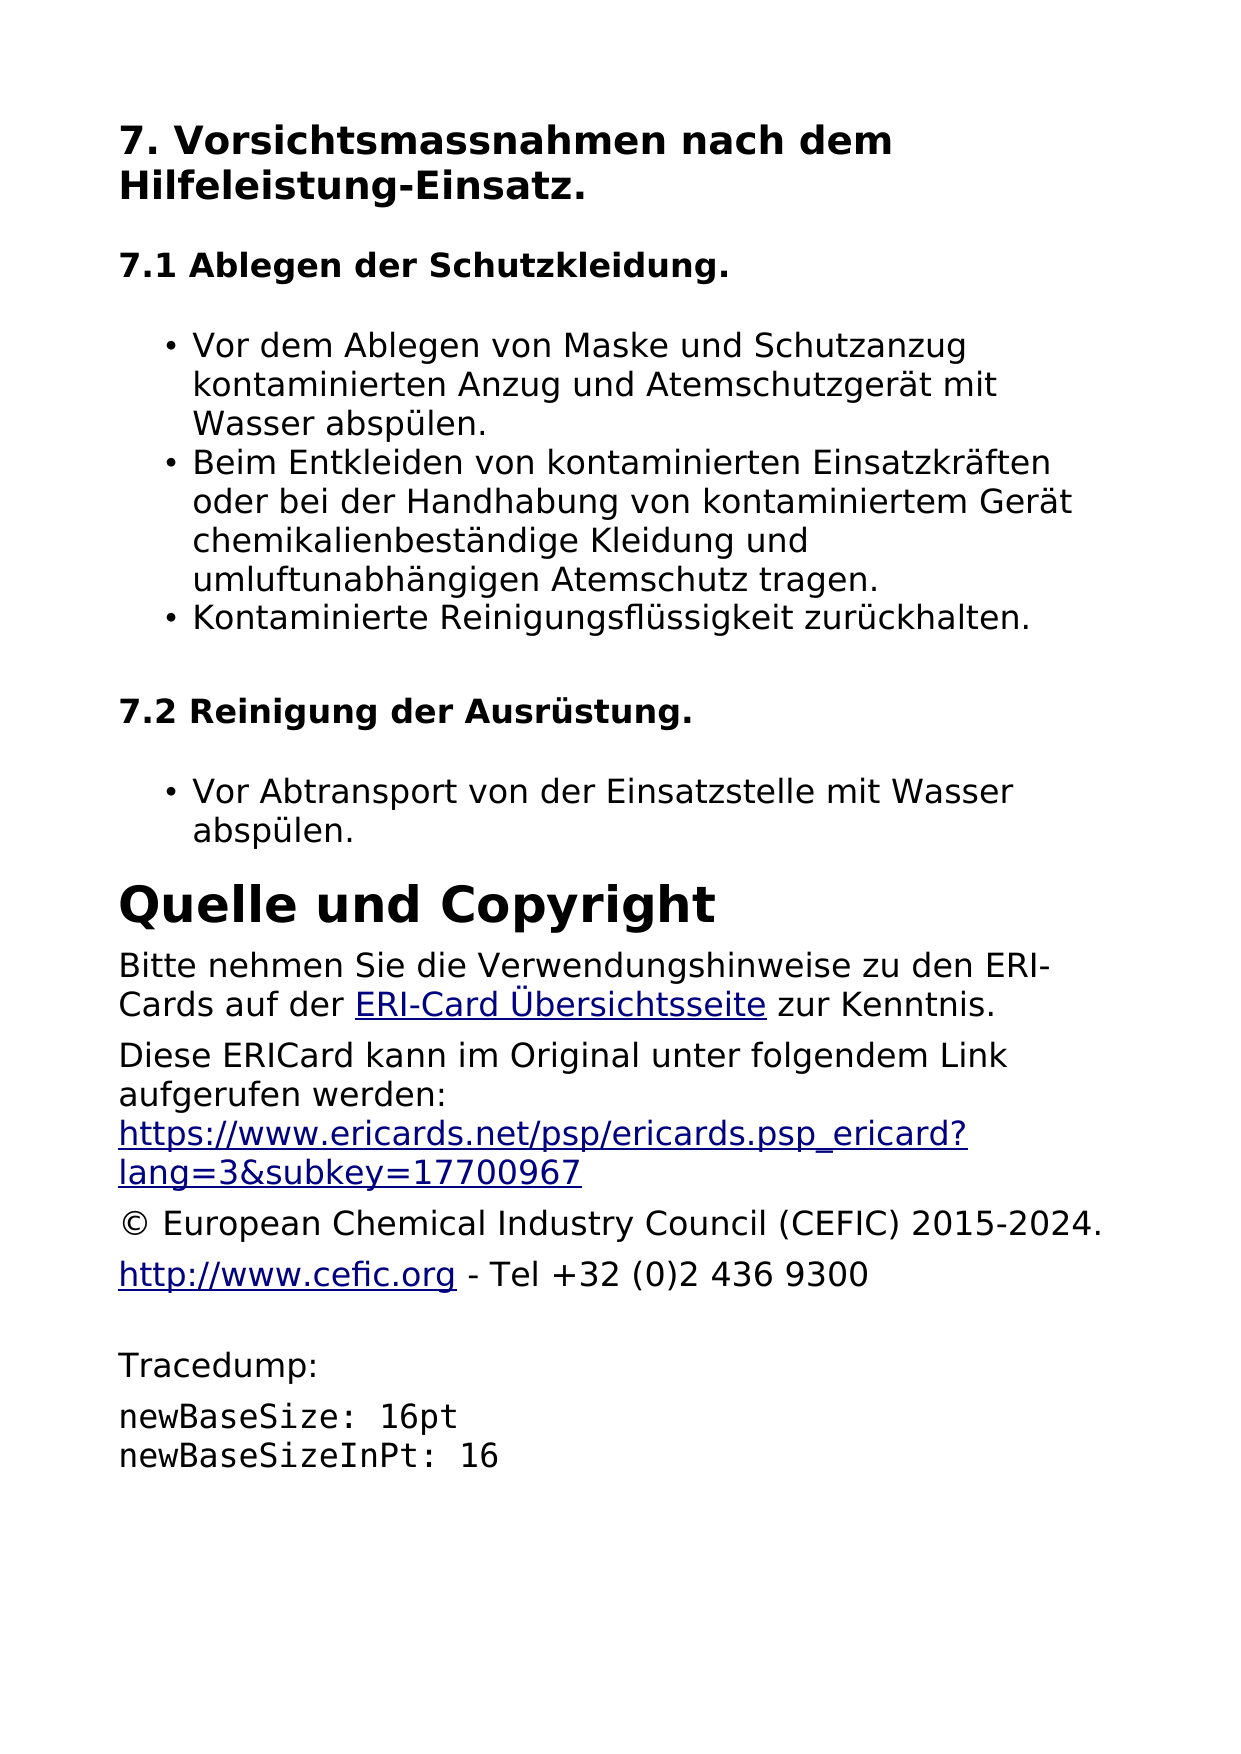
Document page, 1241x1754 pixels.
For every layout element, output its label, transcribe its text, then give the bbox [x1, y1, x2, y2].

subtitle Quelle und Copyright [118, 876, 1122, 934]
subtitle 7.2 Reinigung der Ausrüstung. [118, 692, 1122, 731]
text Bitte nehmen Sie die Verwendungshinweise zu den ERI-Cards auf der ERI-Card Übersichtsseite zur Kenntnis. [118, 946, 1122, 1024]
subtitle 7. Vorsichtsmassnahmen nach dem Hilfeleistung-Einsatz. [118, 118, 1122, 208]
subtitle 7.1 Ablegen der Schutzkleidung. [118, 246, 1122, 285]
list Kontaminierte Reinigungsflüssigkeit zurückhalten. [177, 599, 1122, 638]
list Vor dem Ablegen von Maske und Schutzanzug kontaminierten Anzug und Atemschutzgerät mit Wasser abspülen. [177, 327, 1122, 443]
text Diese ERICard kann im Original unter folgendem Link aufgerufen werden: https://www.ericards.net/psp/ericards.psp_ericard?lang=3&subkey=17700967 [118, 1037, 1122, 1192]
text Tracedump: [118, 1307, 1122, 1385]
list Beim Entkleiden von kontaminierten Einsatzkräften oder bei der Handhabung von kontaminiertem Gerät chemikalienbeständige Kleidung und umluftunabhängigen Atemschutz tragen. [177, 443, 1122, 599]
list Vor Abtransport von der Einsatzstelle mit Wasser abspülen. [177, 773, 1122, 851]
text newBaseSize: 16pt newBaseSizeInPt: 16 [118, 1397, 1122, 1475]
text © European Chemical Industry Council (CEFIC) 2015-2024. [118, 1204, 1122, 1243]
text http://www.cefic.org - Tel +32 (0)2 436 9300 [118, 1256, 1122, 1295]
